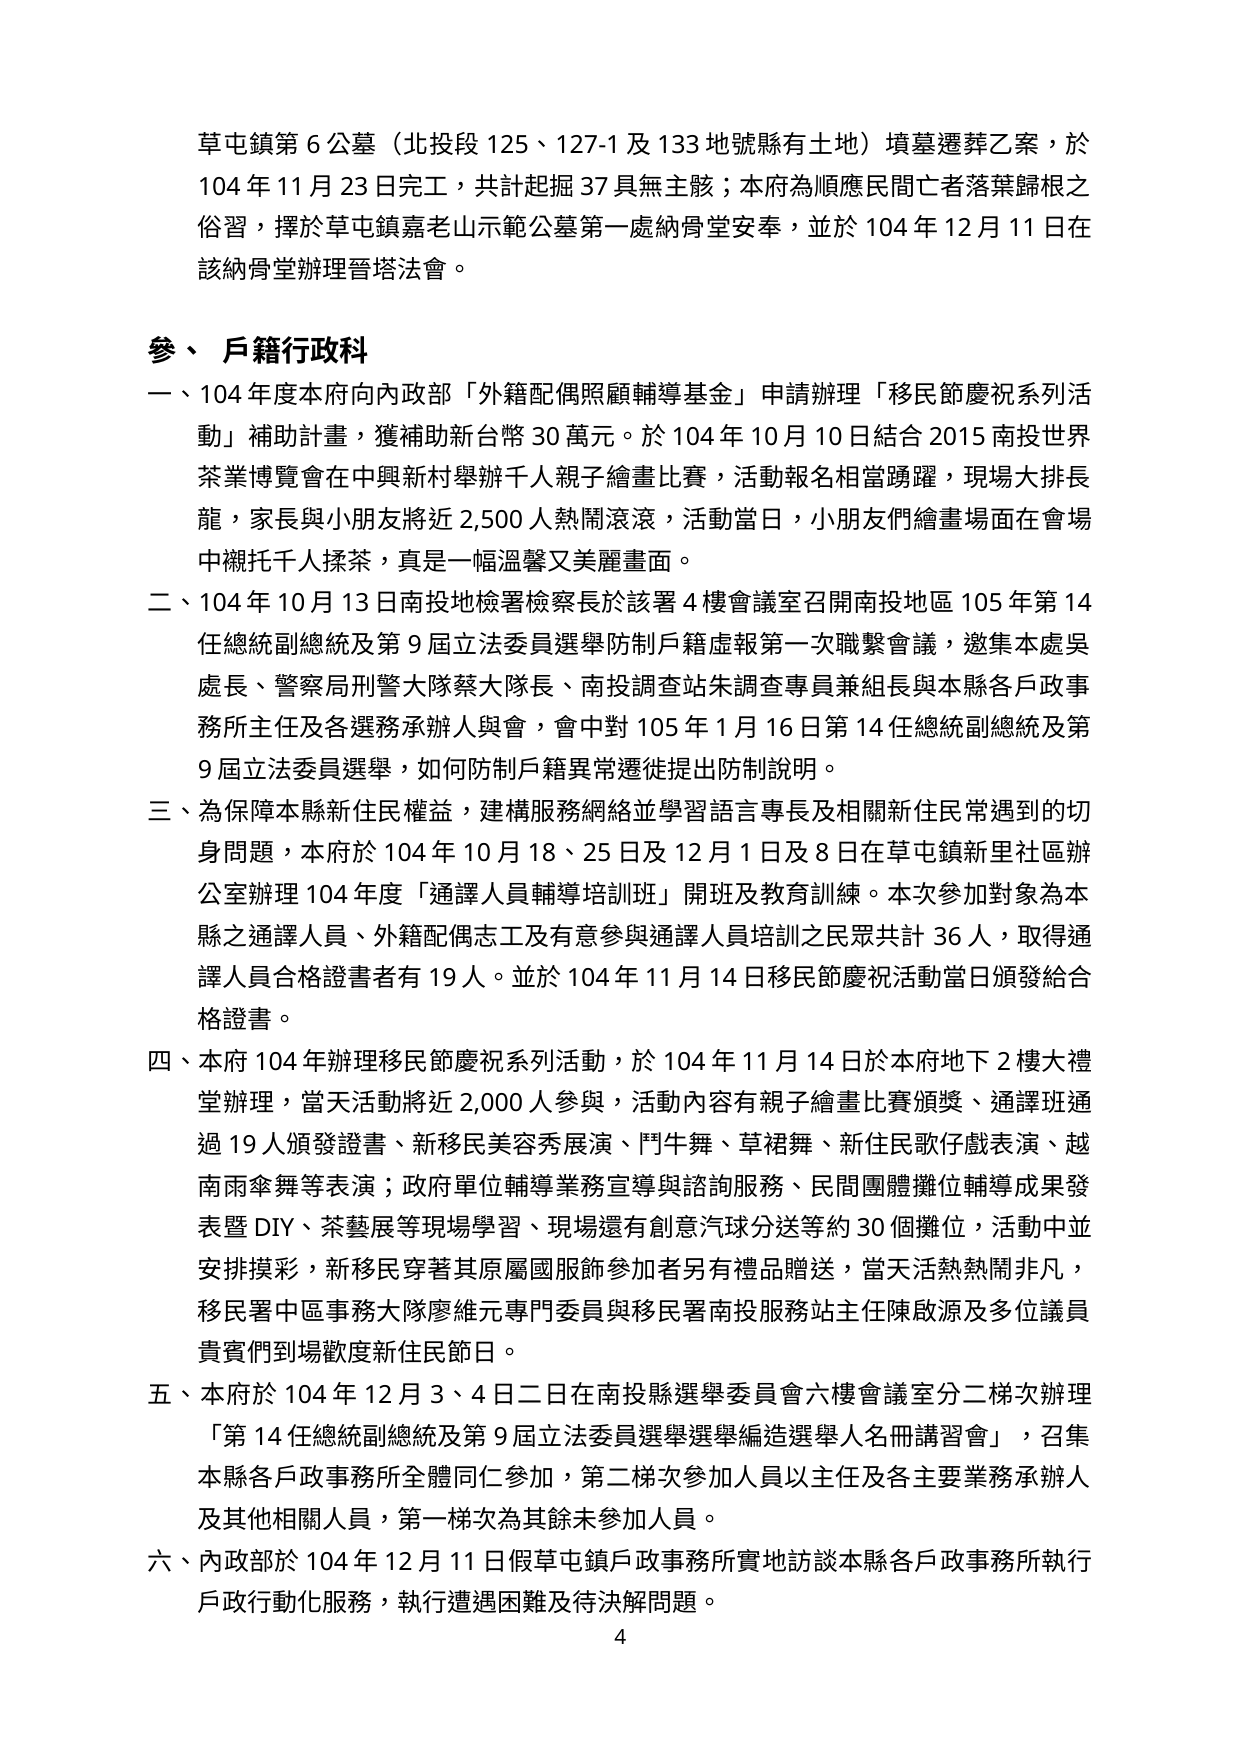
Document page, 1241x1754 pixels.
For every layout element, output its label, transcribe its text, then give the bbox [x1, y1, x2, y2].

text 二、104年10月13日南投地檢署檢察長於該署4樓會議室召開南投地區105年第14任總統副總統及第9屆立法委員選舉防制戶籍虛報第一次職繫會議，邀集本處吳處長、警察局刑警大隊蔡大隊長、南投調查站朱調查專員兼組長與本縣各戶政事務所主任及各選務承辦人與會，會中對105年1月16日第14任總統副總統及第9屆立法委員選舉，如何防制戶籍異常遷徙提出防制說明。 [148, 578, 1092, 787]
text 六、內政部於104年12月11日假草屯鎮戶政事務所實地訪談本縣各戶政事務所執行戶政行動化服務，執行遭遇困難及待決解問題。 [148, 1537, 1092, 1620]
list 戶籍行政科 [148, 328, 1092, 370]
text 草屯鎮第6公墓（北投段125、127-1及133地號縣有土地）墳墓遷葬乙案，於104年11月23日完工，共計起掘37具無主骸；本府為順應民間亡者落葉歸根之俗習，擇於草屯鎮嘉老山示範公墓第一處納骨堂安奉，並於104年12月11日在該納骨堂辦理晉塔法會。 [198, 120, 1092, 287]
text 一、104年度本府向內政部「外籍配偶照顧輔導基金」申請辦理「移民節慶祝系列活動」補助計畫，獲補助新台幣30萬元。於104年10月10日結合2015南投世界茶業博覽會在中興新村舉辦千人親子繪畫比賽，活動報名相當踴躍，現場大排長龍，家長與小朋友將近2,500人熱鬧滾滾，活動當日，小朋友們繪畫場面在會場中襯托千人揉茶，真是一幅溫馨又美麗畫面。 [148, 370, 1092, 578]
text 三、為保障本縣新住民權益，建構服務網絡並學習語言專長及相關新住民常遇到的切身問題，本府於104年10月18、25日及12月1日及8日在草屯鎮新里社區辦公室辦理104年度「通譯人員輔導培訓班」開班及教育訓練。本次參加對象為本縣之通譯人員、外籍配偶志工及有意參與通譯人員培訓之民眾共計36人，取得通譯人員合格證書者有19人。並於104年11月14日移民節慶祝活動當日頒發給合格證書。 [148, 787, 1092, 1037]
text 五、本府於104年12月3、4日二日在南投縣選舉委員會六樓會議室分二梯次辦理「第14任總統副總統及第9屆立法委員選舉選舉編造選舉人名冊講習會」，召集本縣各戶政事務所全體同仁參加，第二梯次參加人員以主任及各主要業務承辦人及其他相關人員，第一梯次為其餘未參加人員。 [148, 1370, 1092, 1537]
text 四、本府104年辦理移民節慶祝系列活動，於104年11月14日於本府地下2樓大禮堂辦理，當天活動將近2,000人參與，活動內容有親子繪畫比賽頒獎、通譯班通過19人頒發證書、新移民美容秀展演、鬥牛舞、草裙舞、新住民歌仔戲表演、越南雨傘舞等表演；政府單位輔導業務宣導與諮詢服務、民間團體攤位輔導成果發表暨DIY、茶藝展等現場學習、現場還有創意汽球分送等約30個攤位，活動中並安排摸彩，新移民穿著其原屬國服飾參加者另有禮品贈送，當天活熱熱鬧非凡，移民署中區事務大隊廖維元專門委員與移民署南投服務站主任陳啟源及多位議員貴賓們到場歡度新住民節日。 [148, 1037, 1092, 1370]
